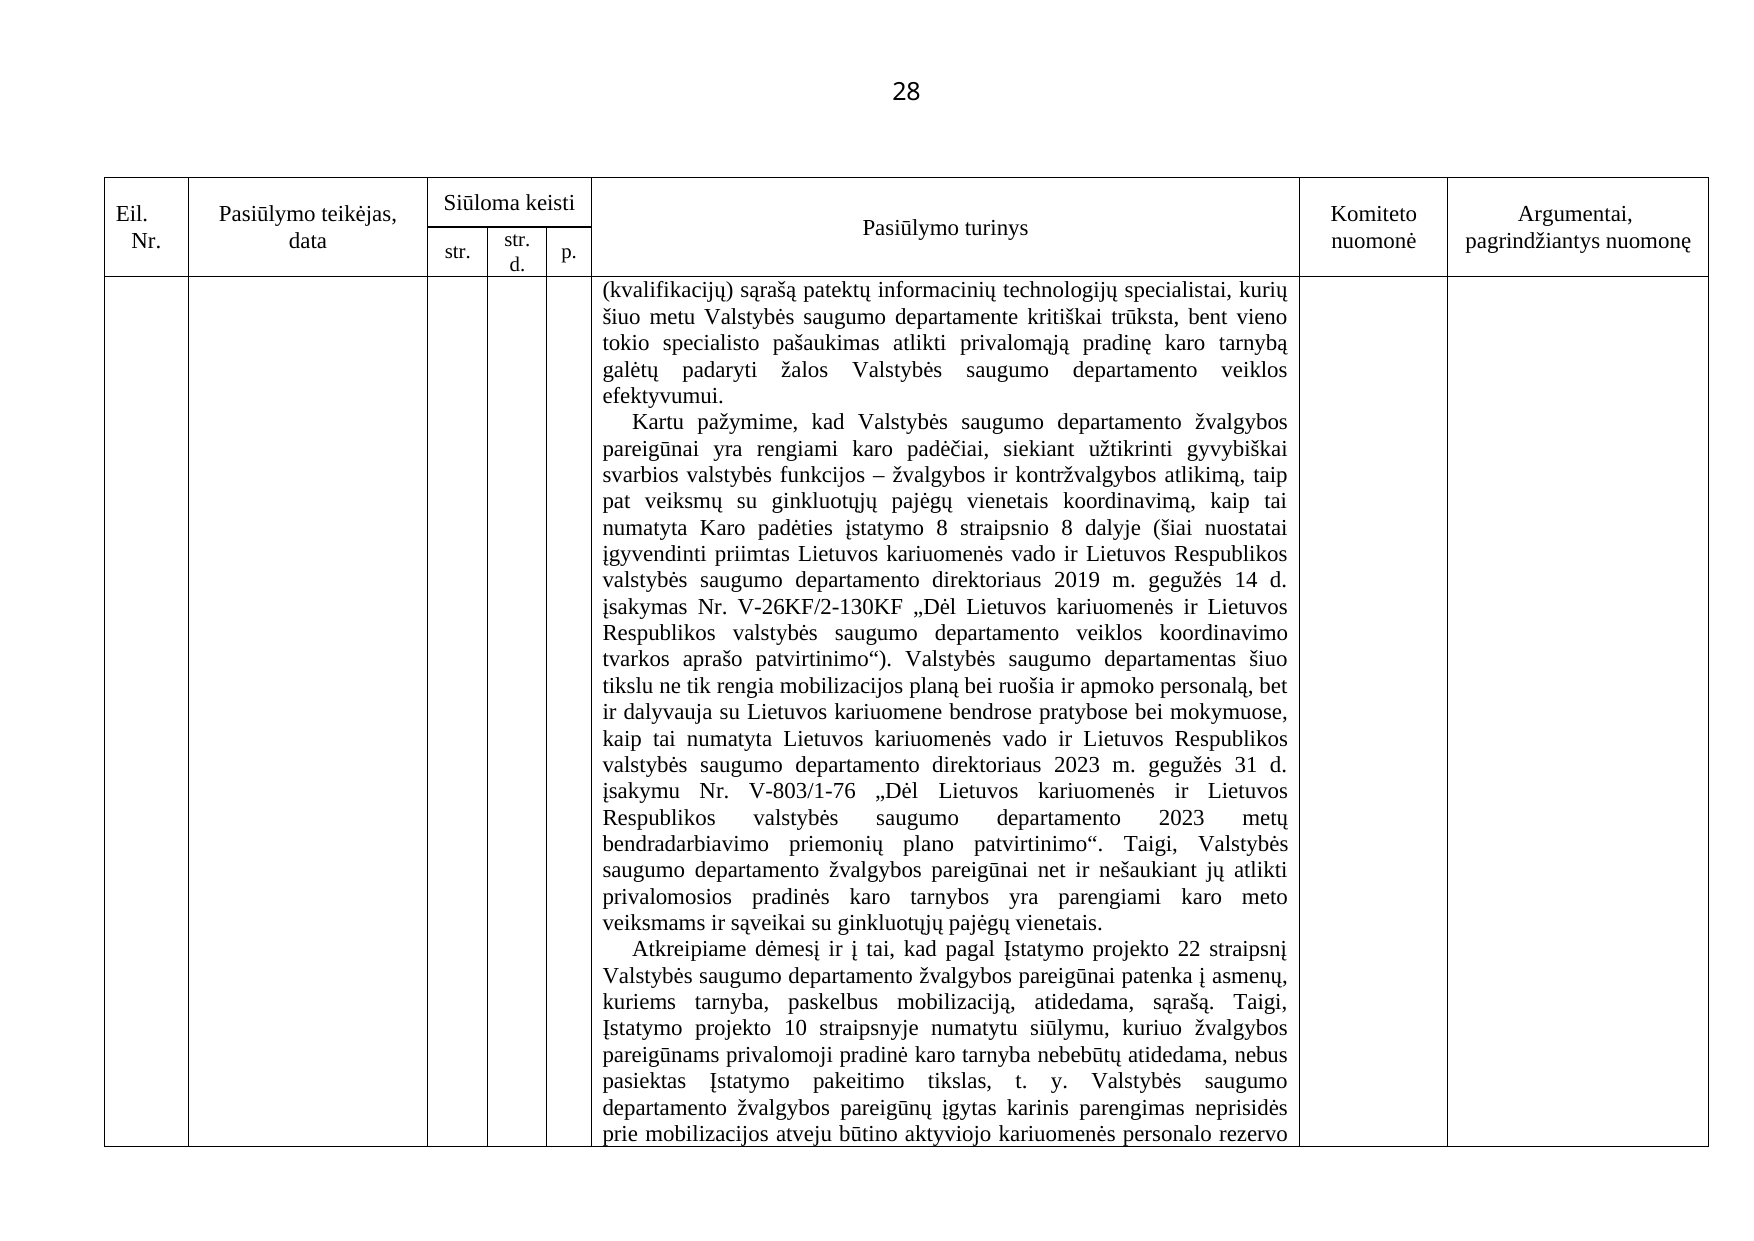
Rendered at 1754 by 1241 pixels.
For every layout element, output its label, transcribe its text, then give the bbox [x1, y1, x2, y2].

table_header Pasiūlymo teikėjas, data [189, 178, 427, 276]
table_header Siūloma keisti [428, 178, 591, 226]
table_cell [547, 277, 591, 1146]
table_header Pasiūlymo turinys [592, 178, 1299, 276]
table_header Argumentai, pagrindžiantys nuomonę [1448, 178, 1708, 276]
table_cell p. [547, 228, 591, 276]
table_cell [1300, 277, 1447, 1146]
table_cell (kvalifikacijų) sąrašą patektų informacinių technologijų specialistai, kurių šiuo metu Valstybės saugumo departamente kritiškai trūksta, bent vieno tokio specialisto pašaukimas atlikti privalomąją pradinę karo tarnybą galėtų padaryti žalos Valstybės saugumo departamento veiklos efektyvumui. Kartu pažymime, kad Valstybės saugumo departamento žvalgybos pareigūnai yra rengiami karo padėčiai, siekiant užtikrinti gyvybiškai svarbios valstybės funkcijos – žvalgybos ir kontržvalgybos atlikimą, taip pat veiksmų su ginkluotųjų pajėgų vienetais koordinavimą, kaip tai numatyta Karo padėties įstatymo 8 straipsnio 8 dalyje (šiai nuostatai įgyvendinti priimtas Lietuvos kariuomenės vado ir Lietuvos Respublikos valstybės saugumo departamento direktoriaus 2019 m. gegužės 14 d. įsakymas Nr. V-26KF/2-130KF „Dėl Lietuvos kariuomenės ir Lietuvos Respublikos valstybės saugumo departamento veiklos koordinavimo tvarkos aprašo patvirtinimo“). Valstybės saugumo departamentas šiuo tikslu ne tik rengia mobilizacijos planą bei ruošia ir apmoko personalą, bet ir dalyvauja su Lietuvos kariuomene bendrose pratybose bei mokymuose, kaip tai numatyta Lietuvos kariuomenės vado ir Lietuvos Respublikos valstybės saugumo departamento direktoriaus 2023 m. gegužės 31 d. įsakymu Nr. V-803/1-76 „Dėl Lietuvos kariuomenės ir Lietuvos Respublikos valstybės saugumo departamento 2023 metų bendradarbiavimo priemonių plano patvirtinimo“. Taigi, Valstybės saugumo departamento žvalgybos pareigūnai net ir nešaukiant jų atlikti privalomosios pradinės karo tarnybos yra parengiami karo meto veiksmams ir sąveikai su ginkluotųjų pajėgų vienetais. Atkreipiame dėmesį ir į tai, kad pagal Įstatymo projekto 22 straipsnį Valstybės saugumo departamento žvalgybos pareigūnai patenka į asmenų, kuriems tarnyba, paskelbus mobilizaciją, atidedama, sąrašą. Taigi, Įstatymo projekto 10 straipsnyje numatytu siūlymu, kuriuo žvalgybos pareigūnams privalomoji pradinė karo tarnyba nebebūtų atidedama, nebus pasiektas Įstatymo pakeitimo tikslas, t. y. Valstybės saugumo departamento žvalgybos pareigūnų įgytas karinis parengimas neprisidės prie mobilizacijos atveju būtino aktyviojo kariuomenės personalo rezervo [592, 277, 1299, 1146]
table_cell str. [428, 228, 487, 276]
table_cell [1448, 277, 1708, 1146]
table_cell [488, 277, 546, 1146]
table_cell [105, 277, 188, 1146]
table_cell [428, 277, 487, 1146]
table_cell str. d. [488, 228, 546, 276]
table_header Eil. Nr. [105, 178, 188, 276]
table_cell [189, 277, 427, 1146]
table_header Komiteto nuomonė [1300, 178, 1447, 276]
